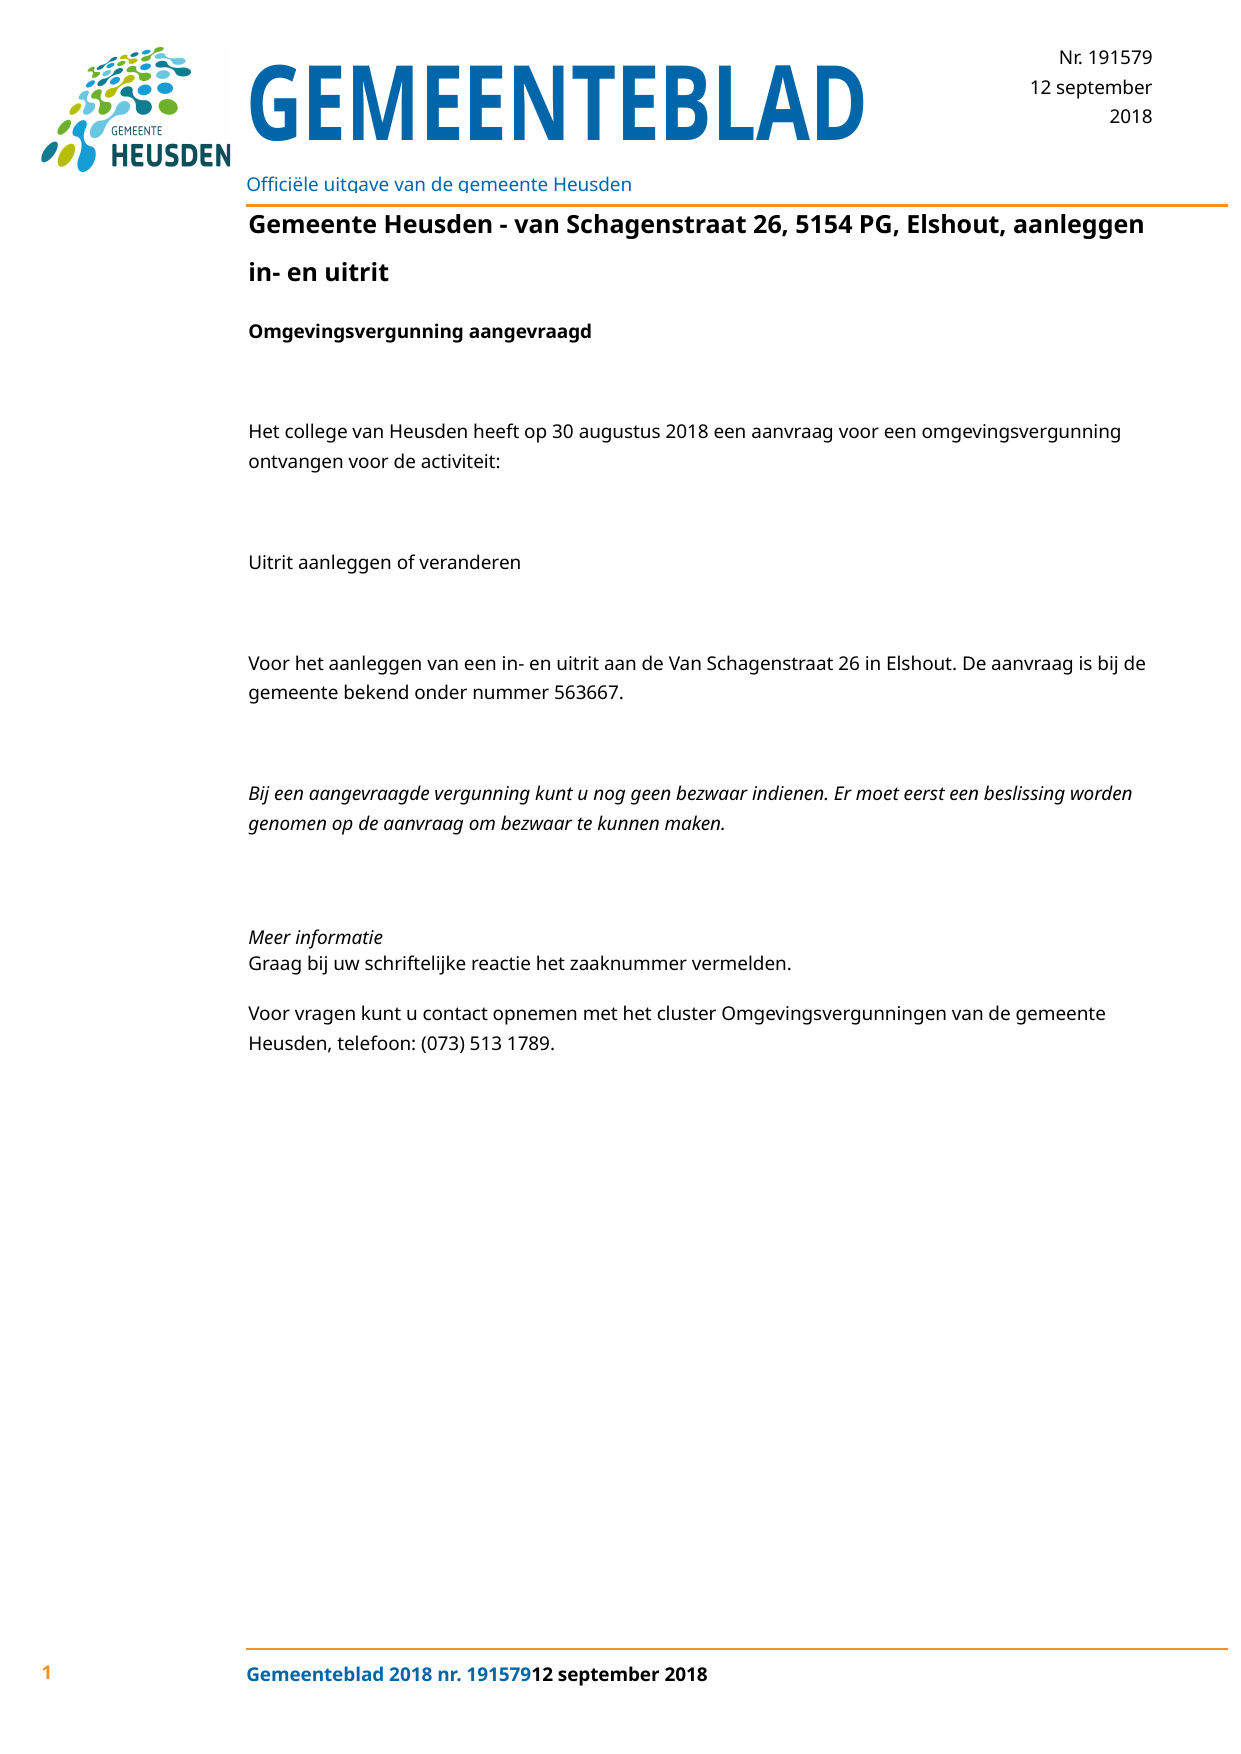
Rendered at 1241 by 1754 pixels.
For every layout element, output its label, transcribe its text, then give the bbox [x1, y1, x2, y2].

text Uitrit aanleggen of veranderen [248, 549, 1152, 575]
text Voor vragen kunt u contact opnemen met het cluster Omgevingsvergunningen van de gemeente Heusden, telefoon: (073) 513 1789. [248, 1001, 1152, 1056]
text Meer informatie [248, 924, 1152, 950]
text Gemeente Heusden - van Schagenstraat 26, 5154 PG, Elshout, aanleggen in- en uitrit [248, 207, 1152, 288]
text Graag bij uw schriftelijke reactie het zaaknummer vermelden. [248, 950, 1152, 976]
picture [41, 47, 231, 172]
text Het college van Heusden heeft op 30 augustus 2018 een aanvraag voor een omgevingsvergunning ontvangen voor de activiteit: [248, 419, 1152, 474]
text Bij een aangevraagde vergunning kunt u nog geen bezwaar indienen. Er moet eerst een beslissing worden genomen op de aanvraag om bezwaar te kunnen maken. [248, 780, 1152, 836]
text Omgevingsvergunning aangevraagd [248, 318, 1152, 344]
text Voor het aanleggen van een in- en uitrit aan de Van Schagenstraat 26 in Elshout. De aanvraag is bij de gemeente bekend onder nummer 563667. [248, 650, 1152, 705]
